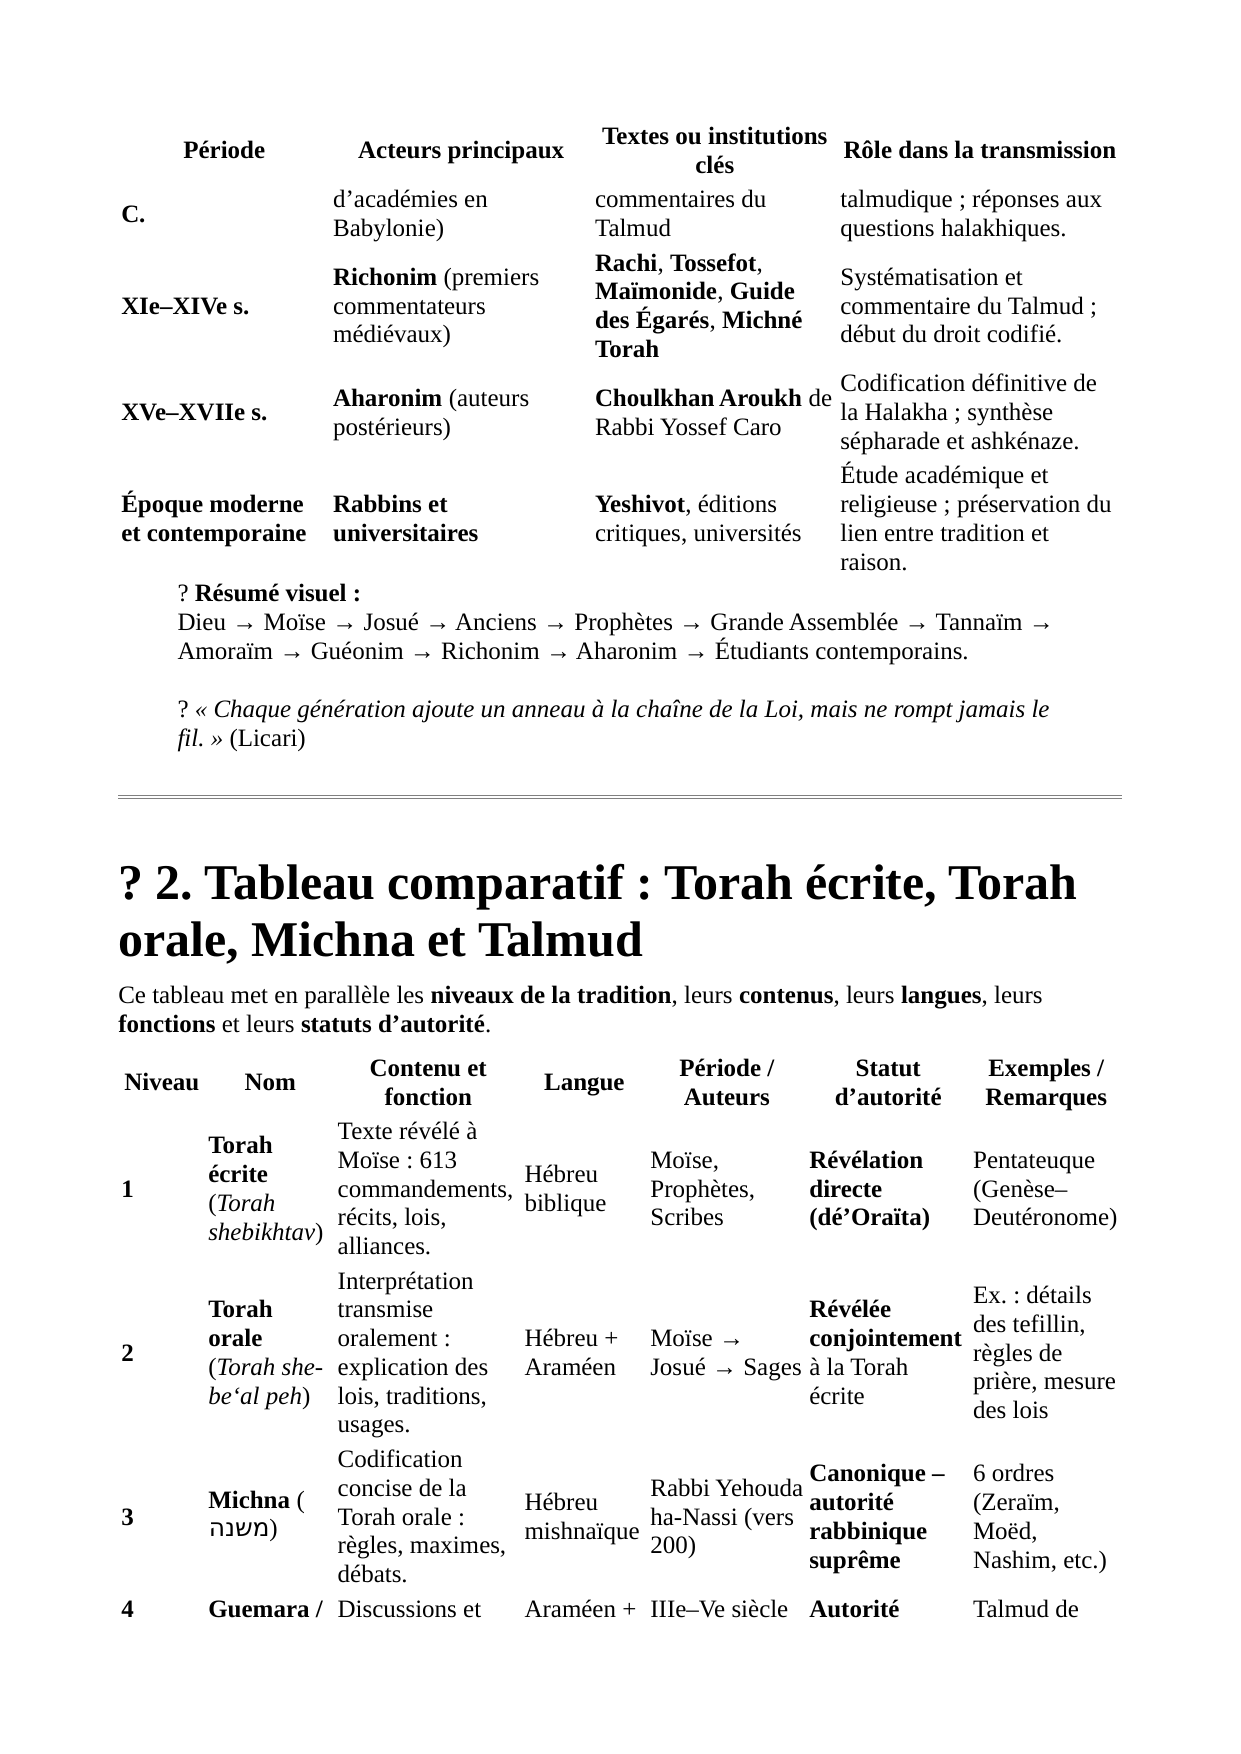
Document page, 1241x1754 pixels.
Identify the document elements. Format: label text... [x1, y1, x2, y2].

table_cell Époque moderne et contemporaine [118, 458, 330, 578]
text ? Résumé visuel : Dieu → Moïse → Josué → Anciens → Prophètes → Grande Assemblée → Tannaïm → Amoraïm → Guéonim → Richonim → Aharonim → Étudiants contemporains. [177, 578, 1063, 665]
table_cell 3 [118, 1441, 205, 1591]
table_header Période / Auteurs [647, 1050, 806, 1113]
table_cell Michna (משנה) [205, 1441, 334, 1591]
table_header Statut d’autorité [806, 1050, 970, 1113]
table_cell Hébreu + Araméen [521, 1263, 647, 1441]
table_cell Canonique – autorité rabbinique suprême [806, 1441, 970, 1591]
table_cell 4 [118, 1591, 205, 1625]
table_cell Texte révélé à Moïse : 613 commandements, récits, lois, alliances. [335, 1113, 521, 1263]
table_cell Codification concise de la Torah orale : règles, maximes, débats. [335, 1441, 521, 1591]
table_cell Araméen + [521, 1591, 647, 1625]
table_header Rôle dans la transmission [837, 118, 1122, 181]
table_header Contenu et fonction [335, 1050, 521, 1113]
table_cell Rabbi Yehouda ha-Nassi (vers 200) [647, 1441, 806, 1591]
table_cell XVe–XVIIe s. [118, 366, 330, 458]
table_cell 6 ordres (Zeraïm, Moëd, Nashim, etc.) [970, 1441, 1122, 1591]
text Ce tableau met en parallèle les niveaux de la tradition, leurs contenus, leurs langues, leurs fonctions et leurs statuts d’autorité. [118, 980, 1122, 1037]
table_cell Discussions et [335, 1591, 521, 1625]
table_cell Aharonim (auteurs postérieurs) [330, 366, 592, 458]
table_cell Guemara / Talmud (גמרא / תלמוד) [205, 1591, 334, 1625]
table_cell Richonim (premiers commentateurs médiévaux) [330, 245, 592, 366]
table_cell Révélation directe (dé’Oraïta) [806, 1113, 970, 1263]
table_cell Étude académique et religieuse ; préservation du lien entre tradition et raison. [837, 458, 1122, 578]
table_cell Ex. : détails des tefillin, règles de prière, mesure des lois [970, 1263, 1122, 1441]
text ? « Chaque génération ajoute un anneau à la chaîne de la Loi, mais ne rompt jamais le fil. » (Licari) [177, 694, 1063, 752]
table_cell Torah orale (Torah she-be‘al peh) [205, 1263, 334, 1441]
table_cell Talmud de [970, 1591, 1122, 1625]
table_cell IIIe–Ve siècle [647, 1591, 806, 1625]
table_cell 1 [118, 1113, 205, 1263]
table_cell Rabbins et universitaires [330, 458, 592, 578]
table_cell talmudique ; réponses aux questions halakhiques. [837, 181, 1122, 245]
table_header Textes ou institutions clés [592, 118, 837, 181]
table_cell Moïse → Josué → Sages [647, 1263, 806, 1441]
table_cell Autorité [806, 1591, 970, 1625]
table_cell Rachi, Tossefot, Maïmonide, Guide des Égarés, Michné Torah [592, 245, 837, 366]
table_cell Torah écrite (Torah shebikhtav) [205, 1113, 334, 1263]
table_cell Choulkhan Aroukh de Rabbi Yossef Caro [592, 366, 837, 458]
table_cell 2 [118, 1263, 205, 1441]
subtitle ? 2. Tableau comparatif : Torah écrite, Torah orale, Michna et Talmud [118, 852, 1122, 967]
table_header Nom [205, 1050, 334, 1113]
table_cell Hébreu biblique [521, 1113, 647, 1263]
table_cell d’académies en Babylonie) [330, 181, 592, 245]
table_cell Moïse, Prophètes, Scribes [647, 1113, 806, 1263]
table_cell commentaires du Talmud [592, 181, 837, 245]
table_header Exemples / Remarques [970, 1050, 1122, 1113]
table_cell Systématisation et commentaire du Talmud ; début du droit codifié. [837, 245, 1122, 366]
table_header Langue [521, 1050, 647, 1113]
table_cell Yeshivot, éditions critiques, universités [592, 458, 837, 578]
table_header Niveau [118, 1050, 205, 1113]
table_cell Hébreu mishnaïque [521, 1441, 647, 1591]
table_cell Pentateuque (Genèse–Deutéronome) [970, 1113, 1122, 1263]
table_header Acteurs principaux [330, 118, 592, 181]
table_cell C. [118, 181, 330, 245]
table_cell XIe–XIVe s. [118, 245, 330, 366]
table_cell Interprétation transmise oralement : explication des lois, traditions, usages. [335, 1263, 521, 1441]
table_cell Codification définitive de la Halakha ; synthèse sépharade et ashkénaze. [837, 366, 1122, 458]
table_cell Révélée conjointement à la Torah écrite [806, 1263, 970, 1441]
table_header Période [118, 118, 330, 181]
